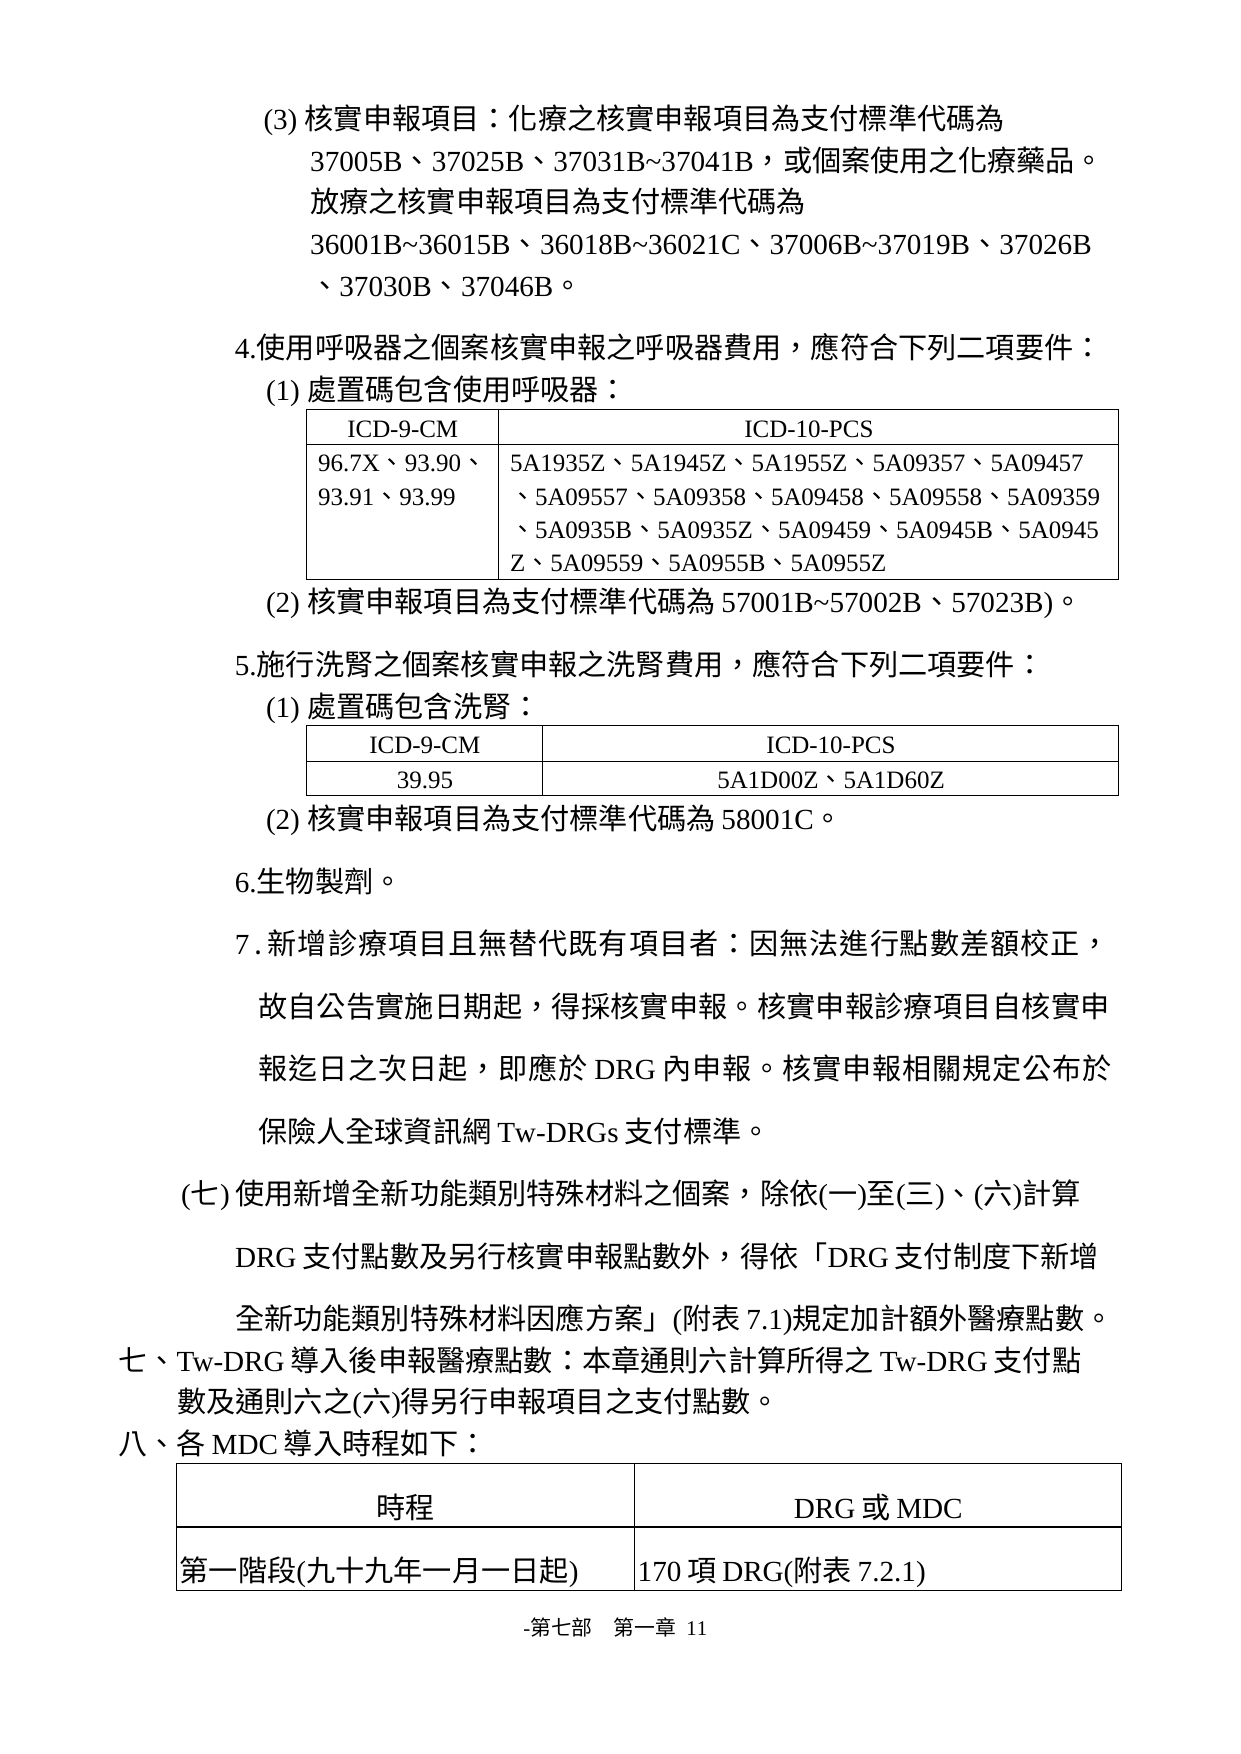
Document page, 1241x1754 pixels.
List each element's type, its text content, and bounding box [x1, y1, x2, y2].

text (七) 使用新增全新功能類別特殊材料之個案，除依(一)至(三)、(六)計算DRG支付點數及另行核實申報點數外，得依「DRG支付制度下新增全新功能類別特殊材料因應方案」(附表7.1)規定加計額外醫療點數。 [181, 1150, 1124, 1338]
text (1) 處置碼包含使用呼吸器： [266, 367, 1112, 409]
text 7.新增診療項目且無替代既有項目者：因無法進行點數差額校正，故自公告實施日期起，得採核實申報。核實申報診療項目自核實申報迄日之次日起，即應於DRG內申報。核實申報相關規定公布於保險人全球資訊網Tw-DRGs支付標準。 [234, 900, 1112, 1150]
table_cell 39.95 [307, 762, 542, 795]
text (1) 處置碼包含洗腎： [266, 684, 1112, 725]
table_cell 5A1D00Z、5A1D60Z [543, 762, 1118, 795]
table_header ICD-10-PCS [543, 726, 1118, 761]
table_header ICD-10-PCS [499, 410, 1118, 444]
text 八、各MDC導入時程如下： [118, 1421, 1087, 1463]
text (2) 核實申報項目為支付標準代碼為57001B~57002B、57023B)。 [266, 579, 1112, 621]
table_header ICD-9-CM [307, 726, 542, 761]
text 4.使用呼吸器之個案核實申報之呼吸器費用，應符合下列二項要件： [234, 304, 1112, 367]
text 七、Tw-DRG導入後申報醫療點數：本章通則六計算所得之Tw-DRG支付點數及通則六之(六)得另行申報項目之支付點數。 [118, 1338, 1087, 1421]
table_header ICD-9-CM [307, 410, 498, 444]
table_cell 第一階段(九十九年一月一日起) [177, 1528, 634, 1590]
text 6.生物製劑。 [234, 838, 1112, 900]
text (3) 核實申報項目：化療之核實申報項目為支付標準代碼為37005B、37025B、37031B~37041B，或個案使用之化療藥品。放療之核實申報項目為支付標準代碼為36001B~36015B、36018B~36021C、37006B~37019B、37026B、37030B、37046B。 [263, 96, 1112, 304]
text (2) 核實申報項目為支付標準代碼為58001C。 [266, 796, 1112, 838]
table_cell 96.7X、93.90、93.91、93.99 [307, 445, 498, 578]
text 5.施行洗腎之個案核實申報之洗腎費用，應符合下列二項要件： [234, 621, 1112, 684]
table_header 時程 [177, 1464, 634, 1526]
table_cell 170項DRG(附表7.2.1) [635, 1528, 1121, 1590]
table_cell 5A1935Z、5A1945Z、5A1955Z、5A09357、5A09457、5A09557、5A09358、5A09458、5A09558、5A09359、5A0935B、5A0935Z、5A09459、5A0945B、5A0945Z、5A09559、5A0955B、5A0955Z [499, 445, 1118, 578]
table_header DRG或MDC [635, 1464, 1121, 1526]
